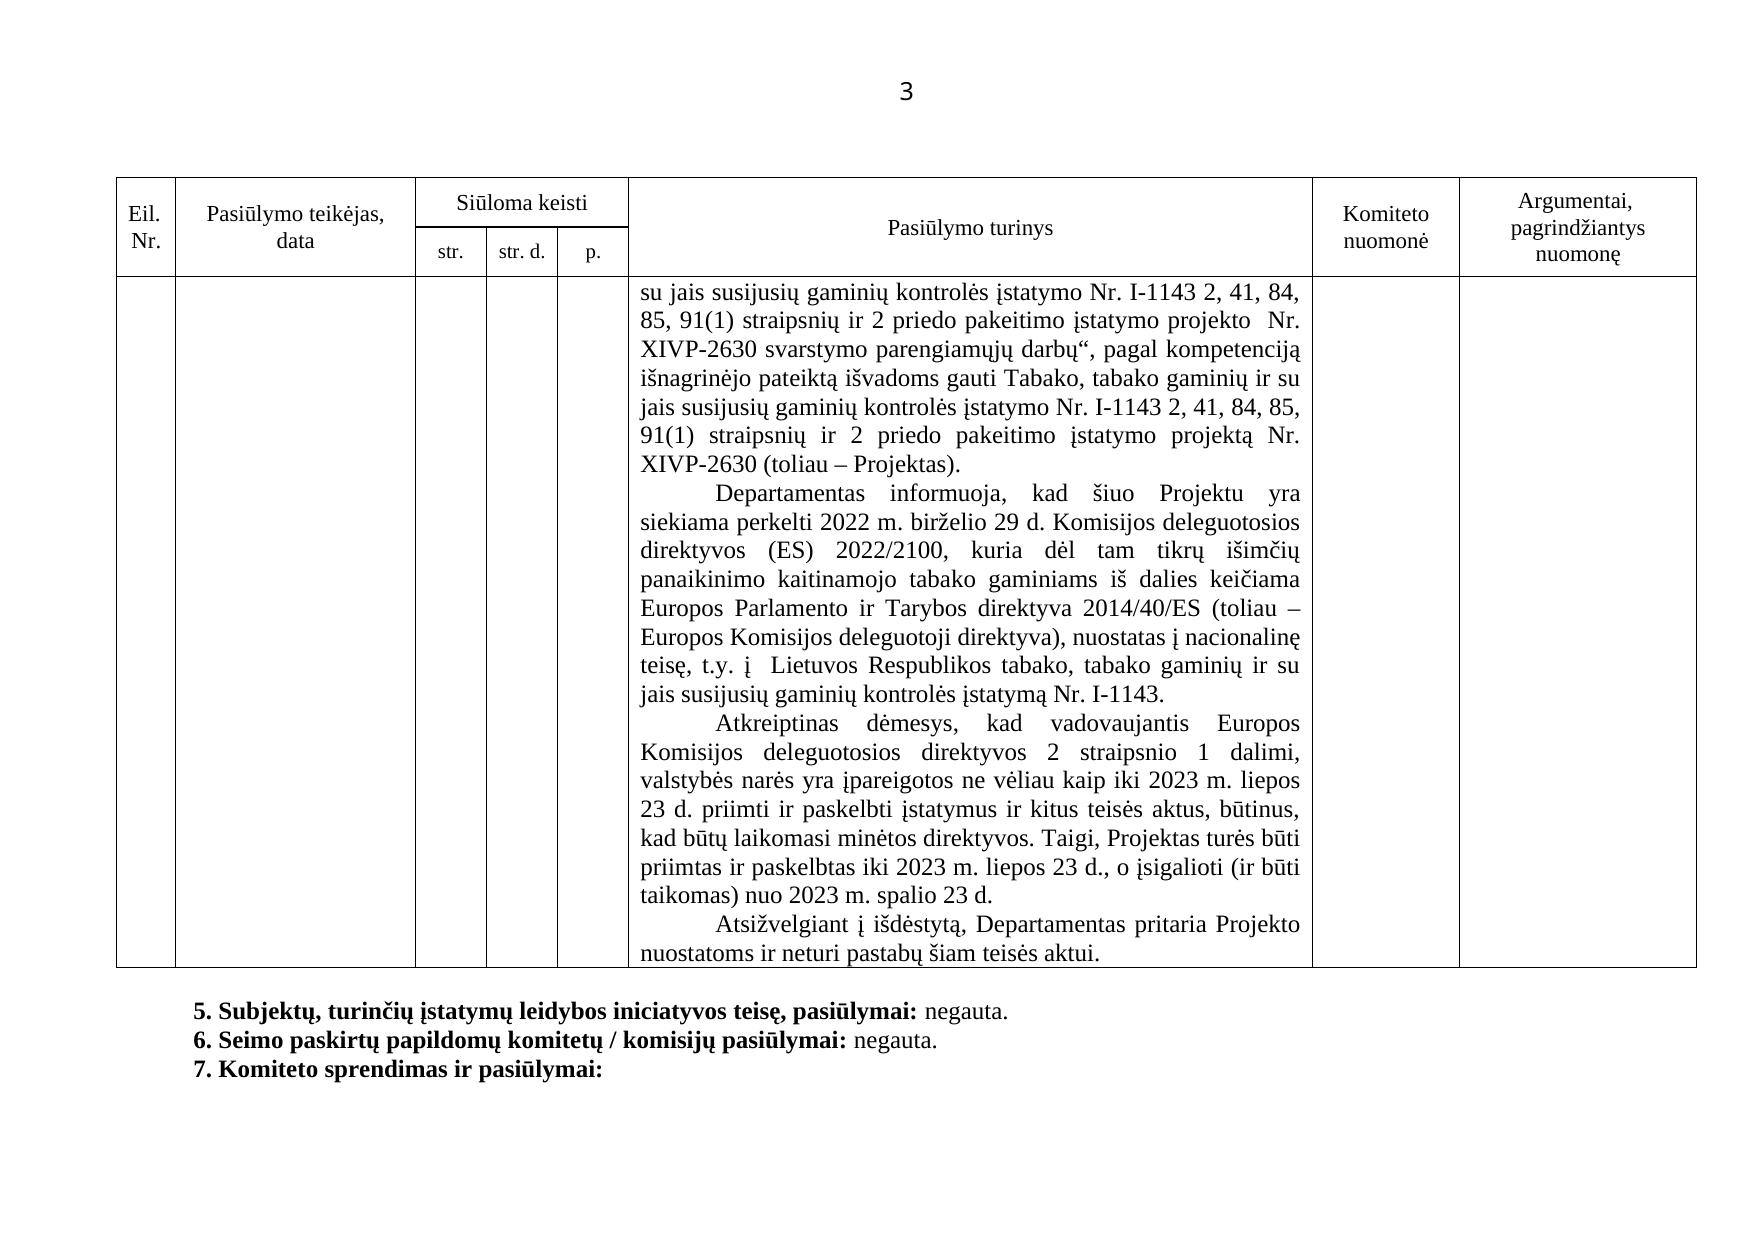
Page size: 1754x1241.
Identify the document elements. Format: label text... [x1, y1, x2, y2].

table_cell [117, 277, 175, 967]
text 7. Komiteto sprendimas ir pasiūlymai: [118, 1054, 1695, 1083]
table_cell [487, 277, 557, 967]
table_header Eil. Nr. [117, 178, 175, 276]
table_header Siūloma keisti [416, 178, 628, 226]
table_header Pasiūlymo turinys [629, 178, 1312, 276]
table_header Pasiūlymo teikėjas, data [176, 178, 415, 276]
table_cell su jais susijusių gaminių kontrolės įstatymo Nr. I-1143 2, 41, 84, 85, 91(1) straipsnių ir 2 priedo pakeitimo įstatymo projekto Nr. XIVP-2630 svarstymo parengiamųjų darbų“, pagal kompetenciją išnagrinėjo pateiktą išvadoms gauti Tabako, tabako gaminių ir su jais susijusių gaminių kontrolės įstatymo Nr. I-1143 2, 41, 84, 85, 91(1) straipsnių ir 2 priedo pakeitimo įstatymo projektą Nr. XIVP-2630 (toliau – Projektas). Departamentas informuoja, kad šiuo Projektu yra siekiama perkelti 2022 m. birželio 29 d. Komisijos deleguotosios direktyvos (ES) 2022/2100, kuria dėl tam tikrų išimčių panaikinimo kaitinamojo tabako gaminiams iš dalies keičiama Europos Parlamento ir Tarybos direktyva 2014/40/ES (toliau – Europos Komisijos deleguotoji direktyva), nuostatas į nacionalinę teisę, t.y. į Lietuvos Respublikos tabako, tabako gaminių ir su jais susijusių gaminių kontrolės įstatymą Nr. I-1143. Atkreiptinas dėmesys, kad vadovaujantis Europos Komisijos deleguotosios direktyvos 2 straipsnio 1 dalimi, valstybės narės yra įpareigotos ne vėliau kaip iki 2023 m. liepos 23 d. priimti ir paskelbti įstatymus ir kitus teisės aktus, būtinus, kad būtų laikomasi minėtos direktyvos. Taigi, Projektas turės būti priimtas ir paskelbtas iki 2023 m. liepos 23 d., o įsigalioti (ir būti taikomas) nuo 2023 m. spalio 23 d. Atsižvelgiant į išdėstytą, Departamentas pritaria Projekto nuostatoms ir neturi pastabų šiam teisės aktui. [629, 277, 1312, 967]
table_cell p. [558, 228, 628, 276]
table_cell [176, 277, 415, 967]
subtitle 6. Seimo paskirtų papildomų komitetų / komisijų pasiūlymai: negauta. [118, 1025, 1695, 1054]
table_header Argumentai, pagrindžiantys nuomonę [1460, 178, 1696, 276]
table_cell [416, 277, 486, 967]
table_cell str. d. [487, 228, 557, 276]
table_cell str. [416, 228, 486, 276]
table_header Komiteto nuomonė [1313, 178, 1459, 276]
table_cell [1460, 277, 1696, 967]
table_cell [1313, 277, 1459, 967]
subtitle 5. Subjektų, turinčių įstatymų leidybos iniciatyvos teisę, pasiūlymai: negauta. [118, 996, 1695, 1025]
table_cell [558, 277, 628, 967]
